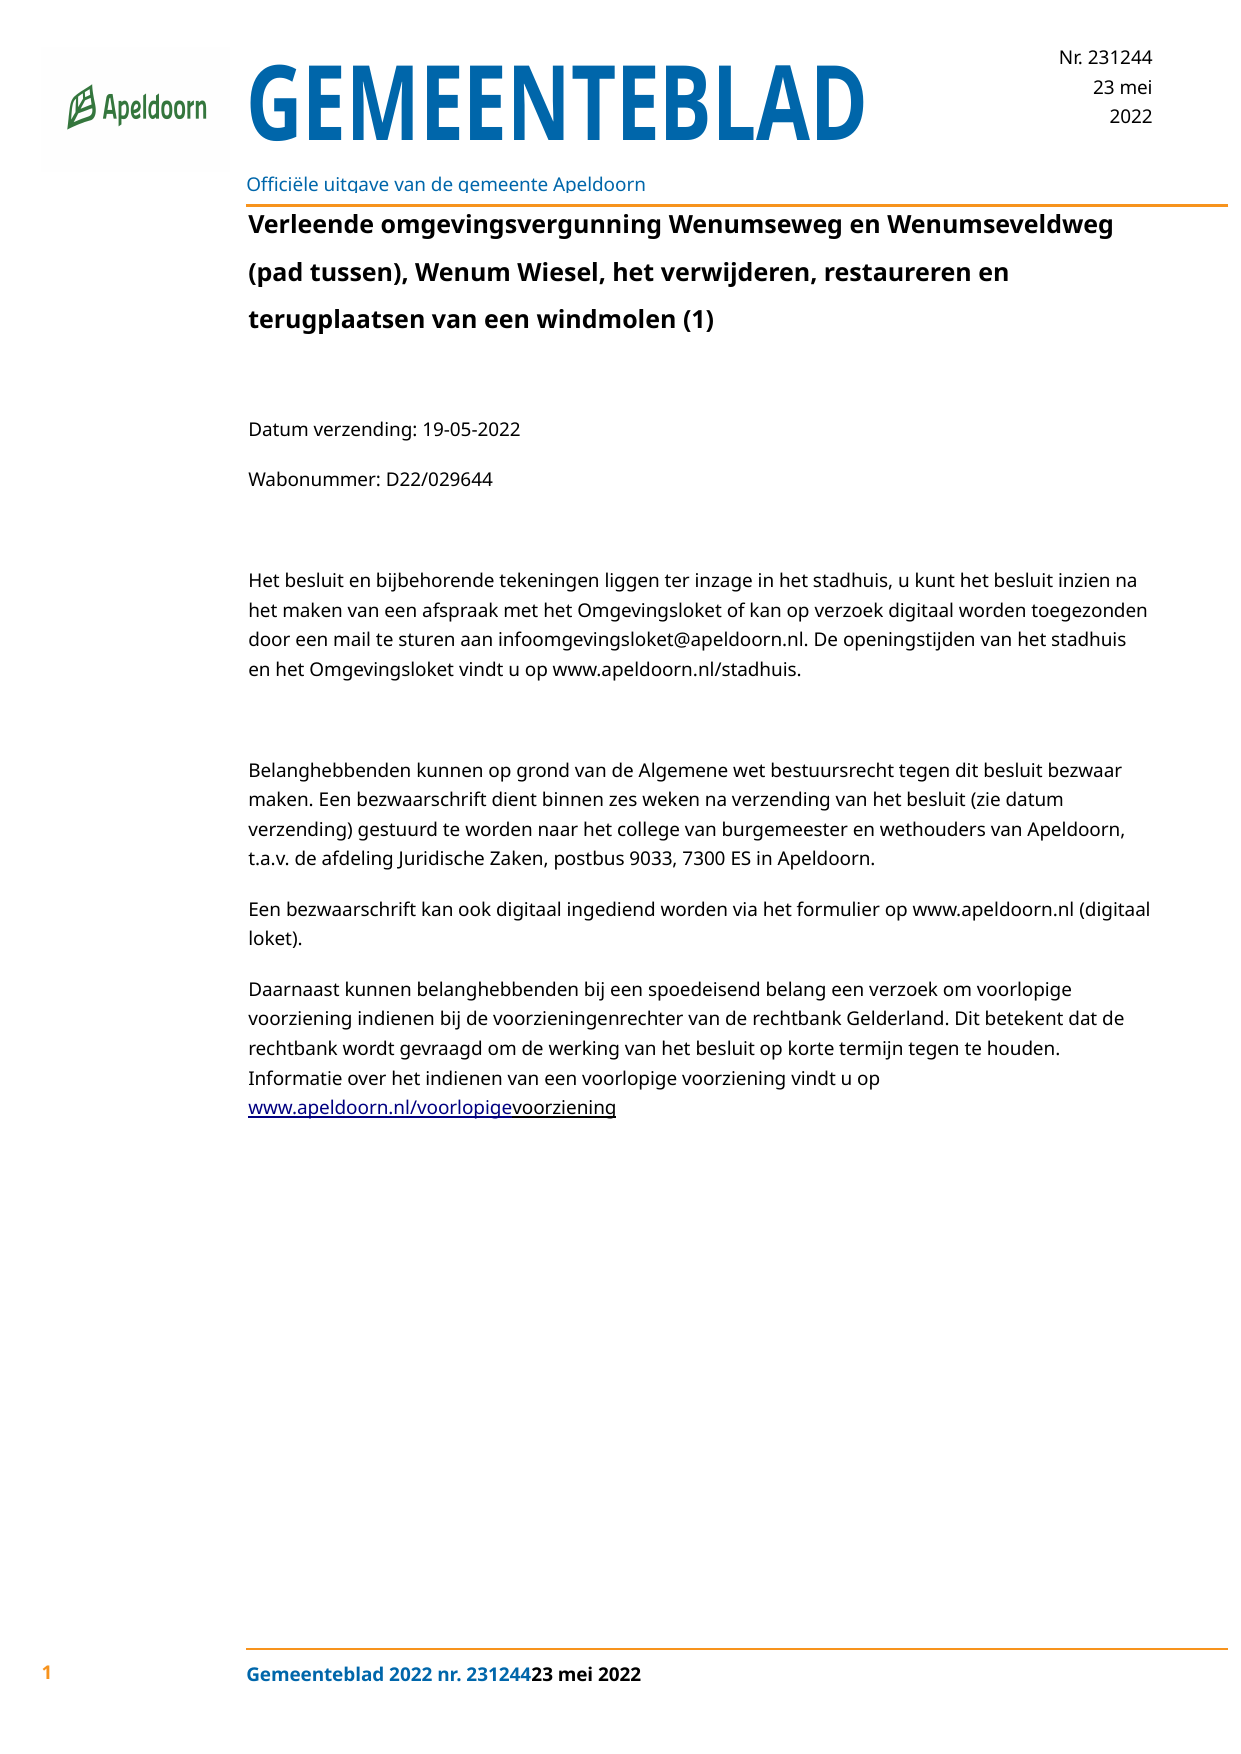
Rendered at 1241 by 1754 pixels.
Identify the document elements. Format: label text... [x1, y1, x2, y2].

text Daarnaast kunnen belanghebbenden bij een spoedeisend belang een verzoek om voorlopige voorziening indienen bij de voorzieningenrechter van de rechtbank Gelderland. Dit betekent dat de rechtbank wordt gevraagd om de werking van het besluit op korte termijn tegen te houden. Informatie over het indienen van een voorlopige voorziening vindt u op www.apeldoorn.nl/voorlopigevoorziening [248, 976, 1152, 1120]
text Wabonummer: D22/029644 [248, 466, 1152, 492]
text Datum verzending: 19-05-2022 [248, 416, 1152, 442]
text Belanghebbenden kunnen op grond van de Algemene wet bestuursrecht tegen dit besluit bezwaar maken. Een bezwaarschrift dient binnen zes weken na verzending van het besluit (zie datum verzending) gestuurd te worden naar het college van burgemeester en wethouders van Apeldoorn, t.a.v. de afdeling Juridische Zaken, postbus 9033, 7300 ES in Apeldoorn. [248, 757, 1152, 871]
text Het besluit en bijbehorende tekeningen liggen ter inzage in het stadhuis, u kunt het besluit inzien na het maken van een afspraak met het Omgevingsloket of kan op verzoek digitaal worden toegezonden door een mail te sturen aan infoomgevingsloket@apeldoorn.nl. De openingstijden van het stadhuis en het Omgevingsloket vindt u op www.apeldoorn.nl/stadhuis. [248, 567, 1152, 682]
text Een bezwaarschrift kan ook digitaal ingediend worden via het formulier op www.apeldoorn.nl (digitaal loket). [248, 896, 1152, 951]
text Verleende omgevingsvergunning Wenumseweg en Wenumseveldweg (pad tussen), Wenum Wiesel, het verwijderen, restaureren en terugplaatsen van een windmolen (1) [248, 207, 1152, 336]
picture [41, 47, 231, 172]
